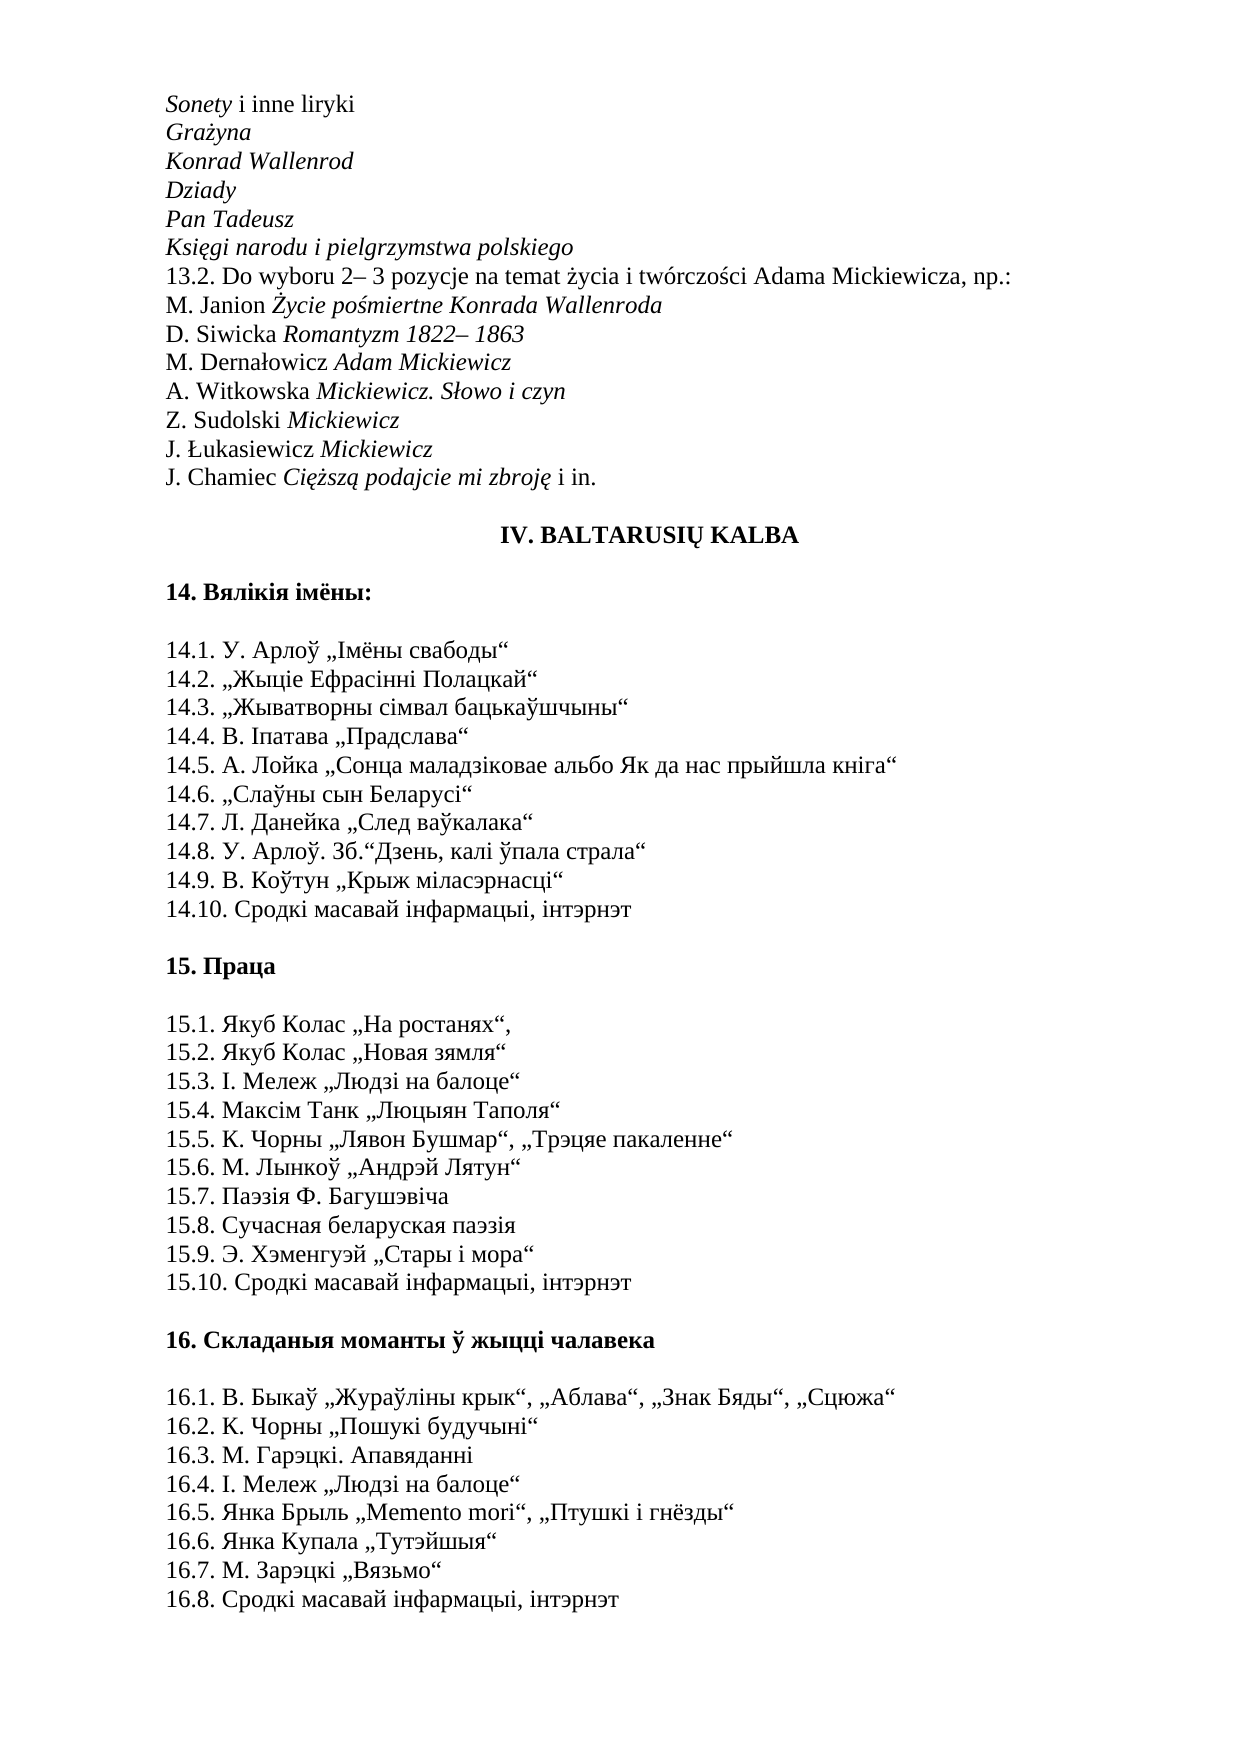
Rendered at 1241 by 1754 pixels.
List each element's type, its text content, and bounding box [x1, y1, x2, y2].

text 14.9. В. Коўтун „Крыж міласэрнасці“ [106, 865, 1134, 894]
text 14.6. „Слаўны сын Беларусі“ [106, 779, 1134, 807]
text 15.2. Якуб Колас „Новая зямля“ [106, 1037, 1134, 1066]
text J. Chamiec Cięższą podajcie mi zbroję i in. [106, 462, 1134, 491]
text 14.7. Л. Данейка „След ваўкалака“ [106, 807, 1134, 836]
text 15.7. Паэзія Ф. Багушэвіча [106, 1181, 1134, 1210]
text M. Dernałowicz Adam Mickiewicz [106, 347, 1134, 376]
text 16.6. Янка Купала „Тутэйшыя“ [106, 1526, 1134, 1555]
text 15.3. І. Мележ „Людзі на балоце“ [106, 1066, 1134, 1095]
text Konrad Wallenrod [106, 146, 1134, 175]
text 15.1. Якуб Колас „На ростанях“, [106, 1009, 1134, 1037]
text 16.7. М. Зарэцкі „Вязьмо“ [106, 1555, 1134, 1584]
text 14. Вялікія імёны: [106, 577, 1134, 606]
text 16. Складаныя моманты ў жыцці чалавека [106, 1325, 1134, 1354]
text 15. Праца [106, 951, 1134, 980]
text D. Siwicka Romantyzm 1822– 1863 [106, 319, 1134, 347]
text 13.2. Do wyboru 2– 3 pozycje na temat życia i twórczości Adama Mickiewicza, np.: [106, 261, 1134, 290]
text 14.8. У. Арлоў. Зб.“Дзень, калі ўпала страла“ [106, 836, 1134, 865]
text 15.9. Э. Хэменгуэй „Стары і мора“ [106, 1239, 1134, 1267]
text 16.1. В. Быкаў „Жураўліны крык“, „Аблава“, „Знак Бяды“, „Сцюжа“ [106, 1382, 1134, 1411]
text Dziady [106, 175, 1134, 204]
text IV. BALTARUSIŲ KALBA [106, 520, 1134, 549]
text Sonety i inne liryki [106, 89, 1134, 117]
text Księgi narodu i pielgrzymstwa polskiego [106, 232, 1134, 261]
text 14.3. „Жыватворны сімвал бацькаўшчыны“ [106, 692, 1134, 721]
text Z. Sudolski Mickiewicz [106, 405, 1134, 434]
text 16.3. М. Гарэцкі. Апавяданні [106, 1440, 1134, 1469]
text Pan Tadeusz [106, 204, 1134, 232]
text 15.6. М. Лынкоў „Андрэй Лятун“ [106, 1152, 1134, 1181]
text 14.4. В. Іпатава „Прадслава“ [106, 721, 1134, 750]
text 16.2. К. Чорны „Пошукі будучыні“ [106, 1411, 1134, 1440]
text M. Janion Życie pośmiertne Konrada Wallenroda [106, 290, 1134, 319]
text 14.1. У. Арлоў „Імёны свабоды“ [106, 635, 1134, 664]
text 15.5. К. Чорны „Лявон Бушмар“, „Трэцяе пакаленне“ [106, 1124, 1134, 1152]
text 14.10. Сродкі масавай інфармацыі, інтэрнэт [106, 894, 1134, 922]
text Grażyna [106, 117, 1134, 146]
text 15.10. Сродкі масавай інфармацыі, інтэрнэт [106, 1267, 1134, 1296]
text A. Witkowska Mickiewicz. Słowo i czyn [106, 376, 1134, 405]
text 14.2. „Жыціе Ефрасінні Полацкай“ [106, 664, 1134, 692]
text J. Łukasiewicz Mickiewicz [106, 434, 1134, 462]
text 14.5. А. Лойка „Сонца маладзіковае альбо Як да нас прыйшла кніга“ [106, 750, 1134, 779]
text 16.5. Янка Брыль „Memento mori“, „Птушкі і гнёзды“ [106, 1497, 1134, 1526]
text 16.8. Сродкі масавай інфармацыі, інтэрнэт [106, 1584, 1134, 1612]
text 15.4. Максім Танк „Люцыян Таполя“ [106, 1095, 1134, 1124]
text 15.8. Сучасная беларуская паэзія [106, 1210, 1134, 1239]
text 16.4. І. Мележ „Людзі на балоце“ [106, 1469, 1134, 1497]
